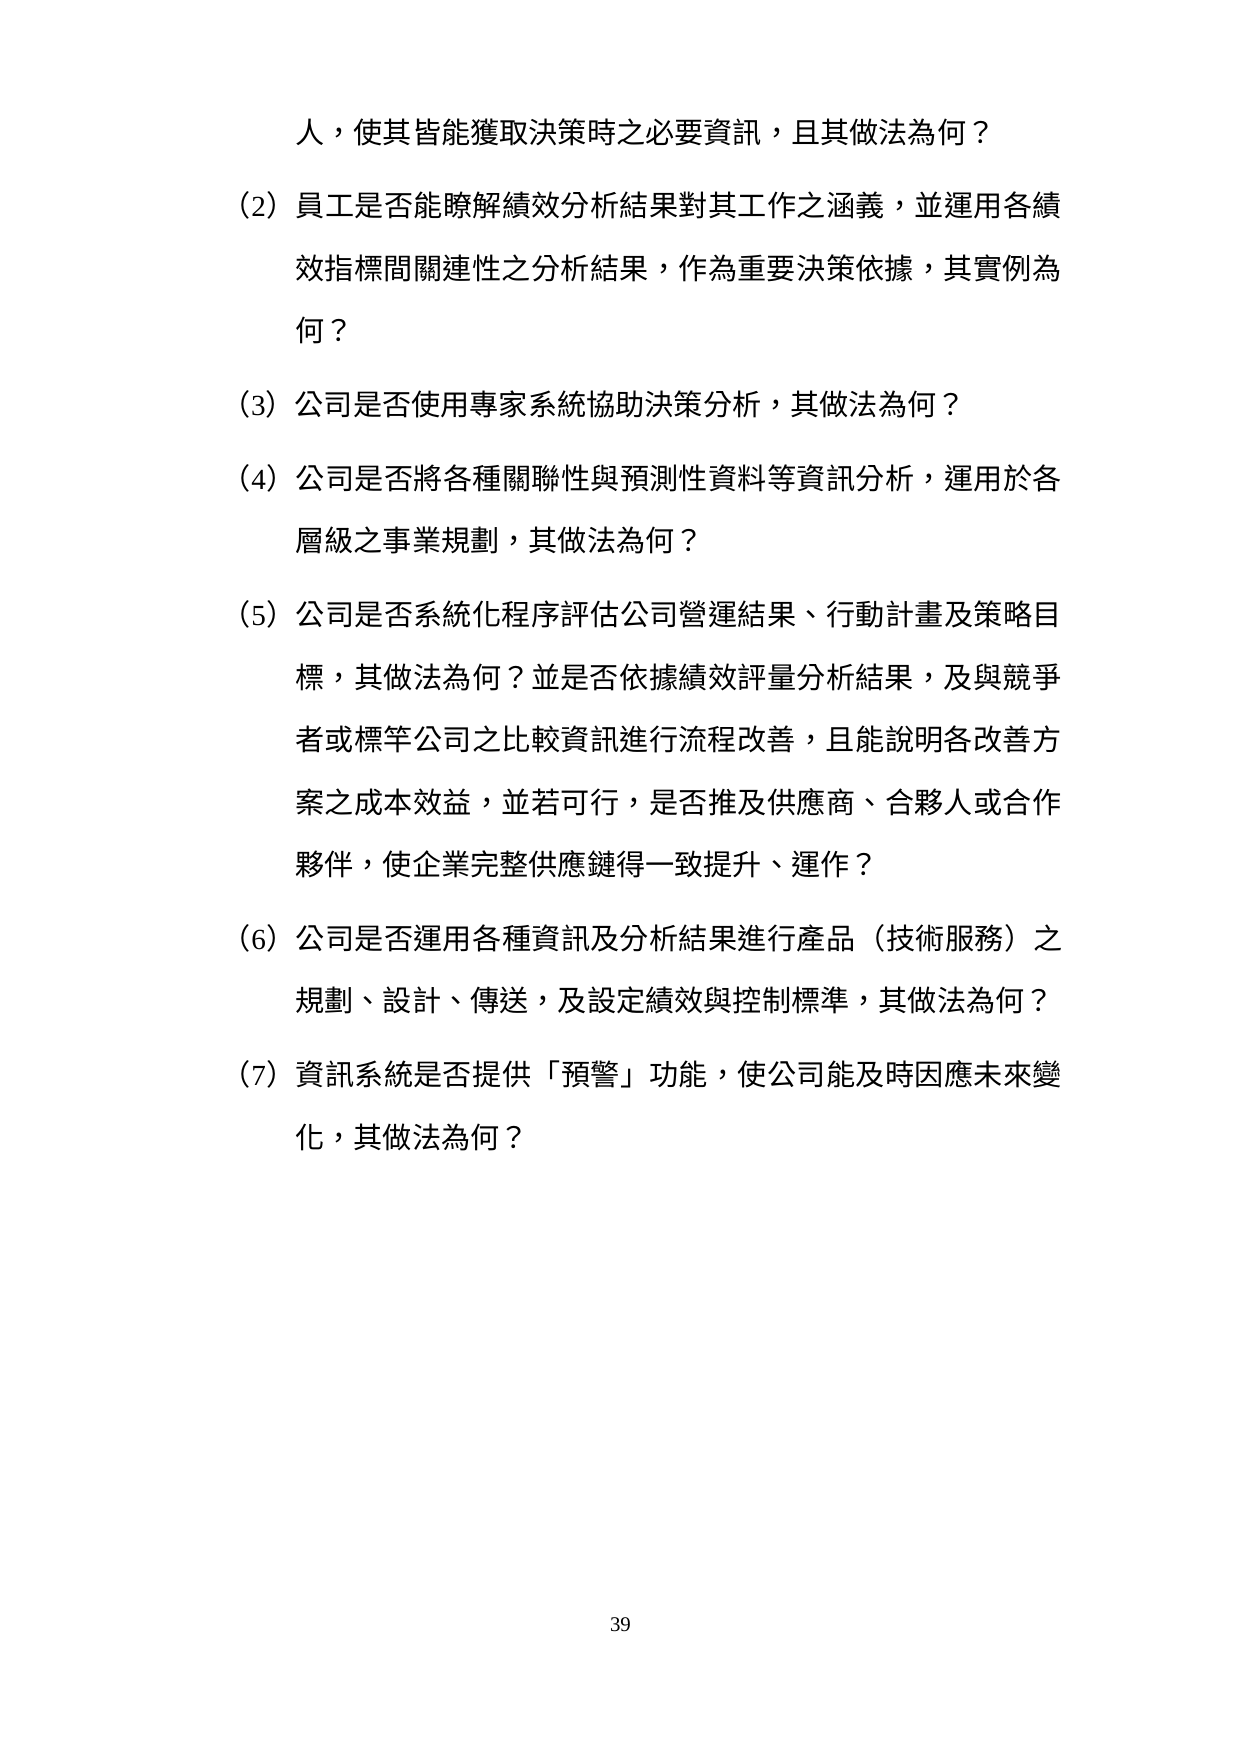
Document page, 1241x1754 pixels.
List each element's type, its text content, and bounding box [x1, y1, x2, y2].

text （3）公司是否使用專家系統協助決策分析，其做法為何？ [222, 361, 1063, 424]
text （4）公司是否將各種關聯性與預測性資料等資訊分析，運用於各層級之事業規劃，其做法為何？ [222, 435, 1063, 560]
text （5）公司是否系統化程序評估公司營運結果、行動計畫及策略目標，其做法為何？並是否依據績效評量分析結果，及與競爭者或標竿公司之比較資訊進行流程改善，且能說明各改善方案之成本效益，並若可行，是否推及供應商、合夥人或合作夥伴，使企業完整供應鏈得一致提升、運作？ [222, 571, 1063, 884]
text （6）公司是否運用各種資訊及分析結果進行產品（技術服務）之規劃、設計、傳送，及設定績效與控制標準，其做法為何？ [222, 895, 1063, 1020]
text （7）資訊系統是否提供「預警」功能，使公司能及時因應未來變化，其做法為何？ [222, 1031, 1063, 1156]
text （2）員工是否能瞭解績效分析結果對其工作之涵義，並運用各績效指標間關連性之分析結果，作為重要決策依據，其實例為何？ [222, 162, 1063, 350]
text 人，使其皆能獲取決策時之必要資訊，且其做法為何？ [222, 89, 1063, 151]
